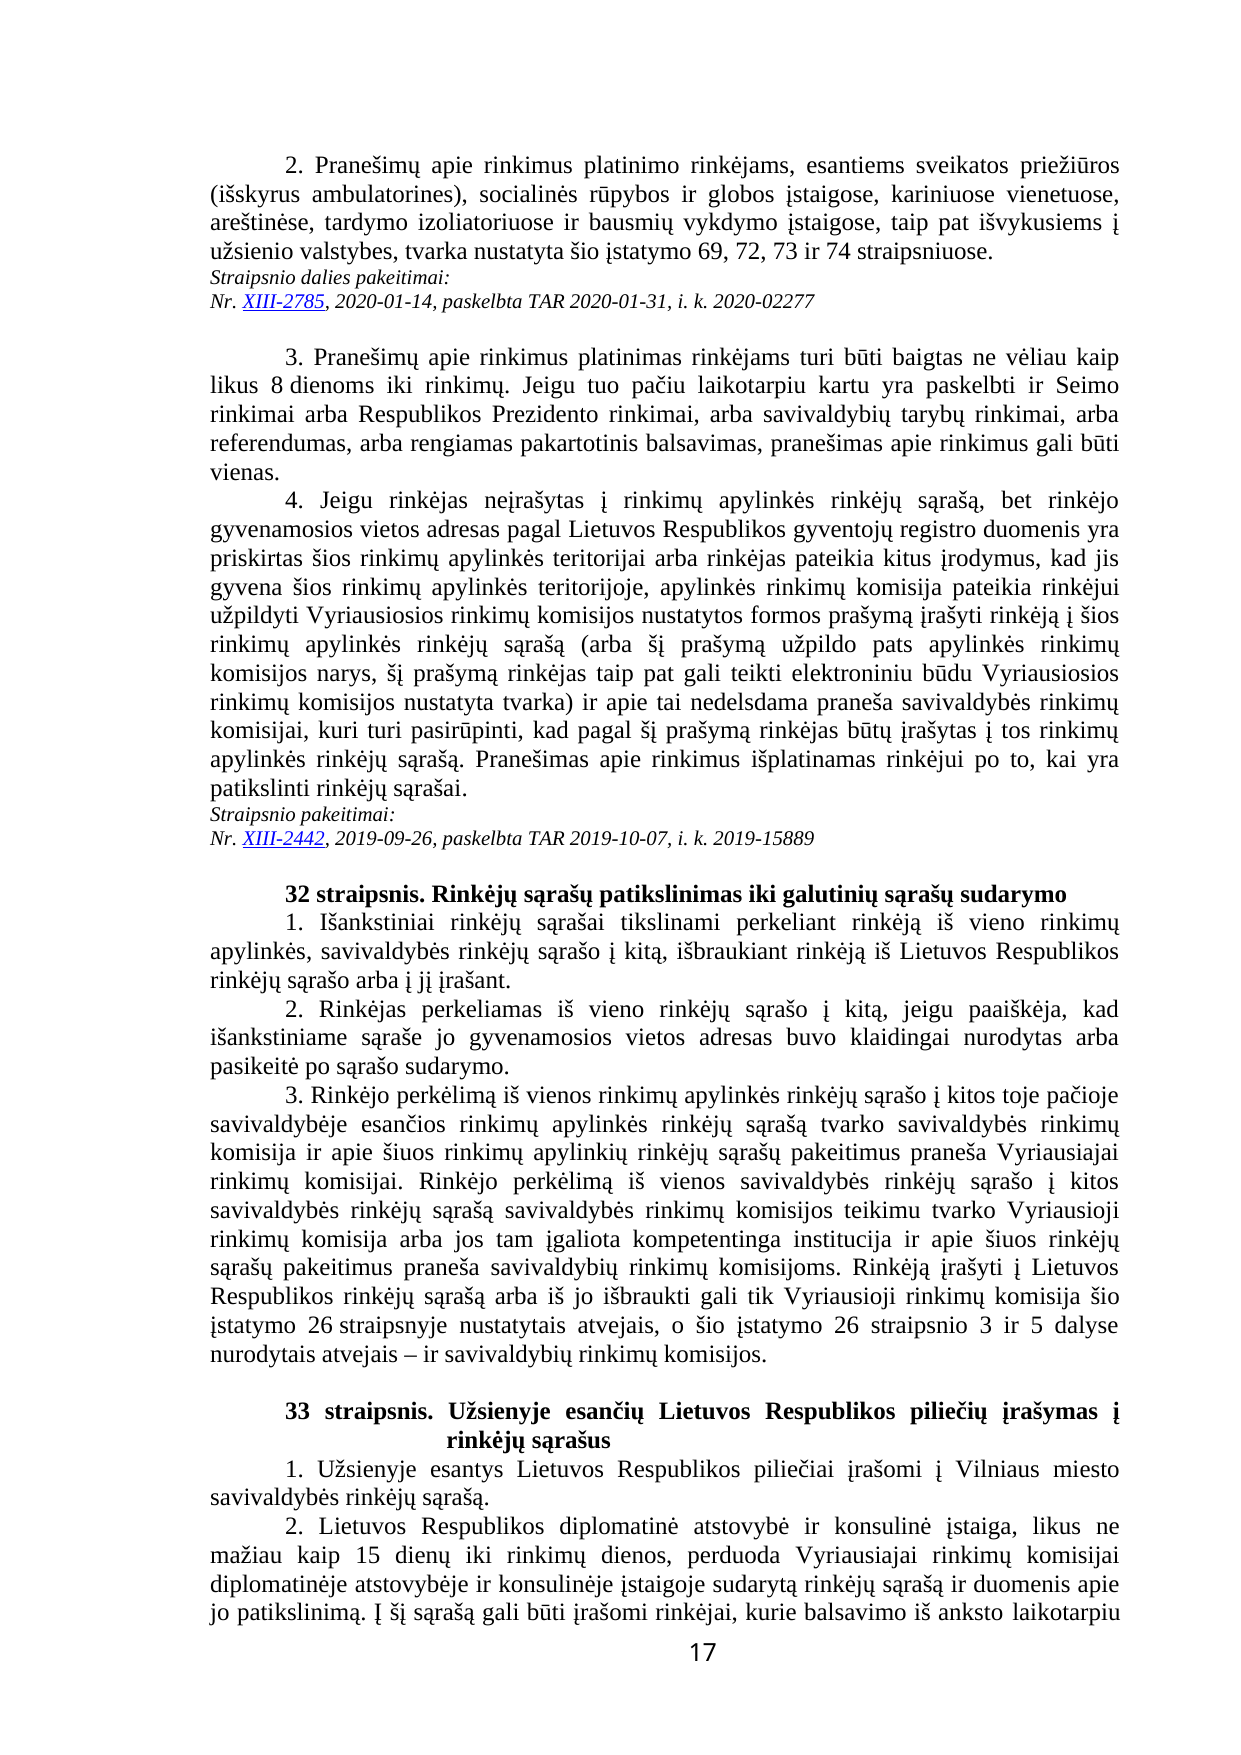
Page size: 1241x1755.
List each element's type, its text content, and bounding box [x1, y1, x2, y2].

text 3. Rinkėjo perkėlimą iš vienos rinkimų apylinkės rinkėjų sąrašo į kitos toje pačioje savivaldybėje esančios rinkimų apylinkės rinkėjų sąrašą tvarko savivaldybės rinkimų komisija ir apie šiuos rinkimų apylinkių rinkėjų sąrašų pakeitimus praneša Vyriausiajai rinkimų komisijai. Rinkėjo perkėlimą iš vienos savivaldybės rinkėjų sąrašo į kitos savivaldybės rinkėjų sąrašą savivaldybės rinkimų komisijos teikimu tvarko Vyriausioji rinkimų komisija arba jos tam įgaliota kompetentinga institucija ir apie šiuos rinkėjų sąrašų pakeitimus praneša savivaldybių rinkimų komisijoms. Rinkėją įrašyti į Lietuvos Respublikos rinkėjų sąrašą arba iš jo išbraukti gali tik Vyriausioji rinkimų komisija šio įstatymo 26 straipsnyje nustatytais atvejais, o šio įstatymo 26 straipsnio 3 ir 5 dalyse nurodytais atvejais – ir savivaldybių rinkimų komisijos. [210, 1080, 1120, 1367]
text 1. Išankstiniai rinkėjų sąrašai tikslinami perkeliant rinkėją iš vieno rinkimų apylinkės, savivaldybės rinkėjų sąrašo į kitą, išbraukiant rinkėją iš Lietuvos Respublikos rinkėjų sąrašo arba į jį įrašant. [210, 907, 1120, 994]
text Straipsnio dalies pakeitimai: [210, 265, 1120, 289]
text 2. Pranešimų apie rinkimus platinimo rinkėjams, esantiems sveikatos priežiūros (išskyrus ambulatorines), socialinės rūpybos ir globos įstaigose, kariniuose vienetuose, areštinėse, tardymo izoliatoriuose ir bausmių vykdymo įstaigose, taip pat išvykusiems į užsienio valstybes, tvarka nustatyta šio įstatymo 69, 72, 73 ir 74 straipsniuose. [210, 150, 1120, 265]
text Nr. XIII-2785, 2020-01-14, paskelbta TAR 2020-01-31, i. k. 2020-02277 [210, 289, 1120, 313]
text 3. Pranešimų apie rinkimus platinimas rinkėjams turi būti baigtas ne vėliau kaip likus 8 dienoms iki rinkimų. Jeigu tuo pačiu laikotarpiu kartu yra paskelbti ir Seimo rinkimai arba Respublikos Prezidento rinkimai, arba savivaldybių tarybų rinkimai, arba referendumas, arba rengiamas pakartotinis balsavimas, pranešimas apie rinkimus gali būti vienas. [210, 342, 1120, 486]
text 1. Užsienyje esantys Lietuvos Respublikos piliečiai įrašomi į Vilniaus miesto savivaldybės rinkėjų sąrašą. [210, 1454, 1120, 1511]
text Straipsnio pakeitimai: [210, 802, 1120, 826]
text 32 straipsnis. Rinkėjų sąrašų patikslinimas iki galutinių sąrašų sudarymo [210, 879, 1120, 907]
text 33 straipsnis. Užsienyje esančių Lietuvos Respublikos piliečių įrašymas į rinkėjų sąrašus [285, 1396, 1120, 1454]
text 2. Lietuvos Respublikos diplomatinė atstovybė ir konsulinė įstaiga, likus ne mažiau kaip 15 dienų iki rinkimų dienos, perduoda Vyriausiajai rinkimų komisijai diplomatinėje atstovybėje ir konsulinėje įstaigoje sudarytą rinkėjų sąrašą ir duomenis apie jo patikslinimą. Į šį sąrašą gali būti įrašomi rinkėjai, kurie balsavimo iš anksto laikotarpiu [210, 1511, 1120, 1626]
text 2. Rinkėjas perkeliamas iš vieno rinkėjų sąrašo į kitą, jeigu paaiškėja, kad išankstiniame sąraše jo gyvenamosios vietos adresas buvo klaidingai nurodytas arba pasikeitė po sąrašo sudarymo. [210, 994, 1120, 1080]
text Nr. XIII-2442, 2019-09-26, paskelbta TAR 2019-10-07, i. k. 2019-15889 [210, 826, 1120, 850]
text 4. Jeigu rinkėjas neįrašytas į rinkimų apylinkės rinkėjų sąrašą, bet rinkėjo gyvenamosios vietos adresas pagal Lietuvos Respublikos gyventojų registro duomenis yra priskirtas šios rinkimų apylinkės teritorijai arba rinkėjas pateikia kitus įrodymus, kad jis gyvena šios rinkimų apylinkės teritorijoje, apylinkės rinkimų komisija pateikia rinkėjui užpildyti Vyriausiosios rinkimų komisijos nustatytos formos prašymą įrašyti rinkėją į šios rinkimų apylinkės rinkėjų sąrašą (arba šį prašymą užpildo pats apylinkės rinkimų komisijos narys, šį prašymą rinkėjas taip pat gali teikti elektroniniu būdu Vyriausiosios rinkimų komisijos nustatyta tvarka) ir apie tai nedelsdama praneša savivaldybės rinkimų komisijai, kuri turi pasirūpinti, kad pagal šį prašymą rinkėjas būtų įrašytas į tos rinkimų apylinkės rinkėjų sąrašą. Pranešimas apie rinkimus išplatinamas rinkėjui po to, kai yra patikslinti rinkėjų sąrašai. [210, 486, 1120, 802]
